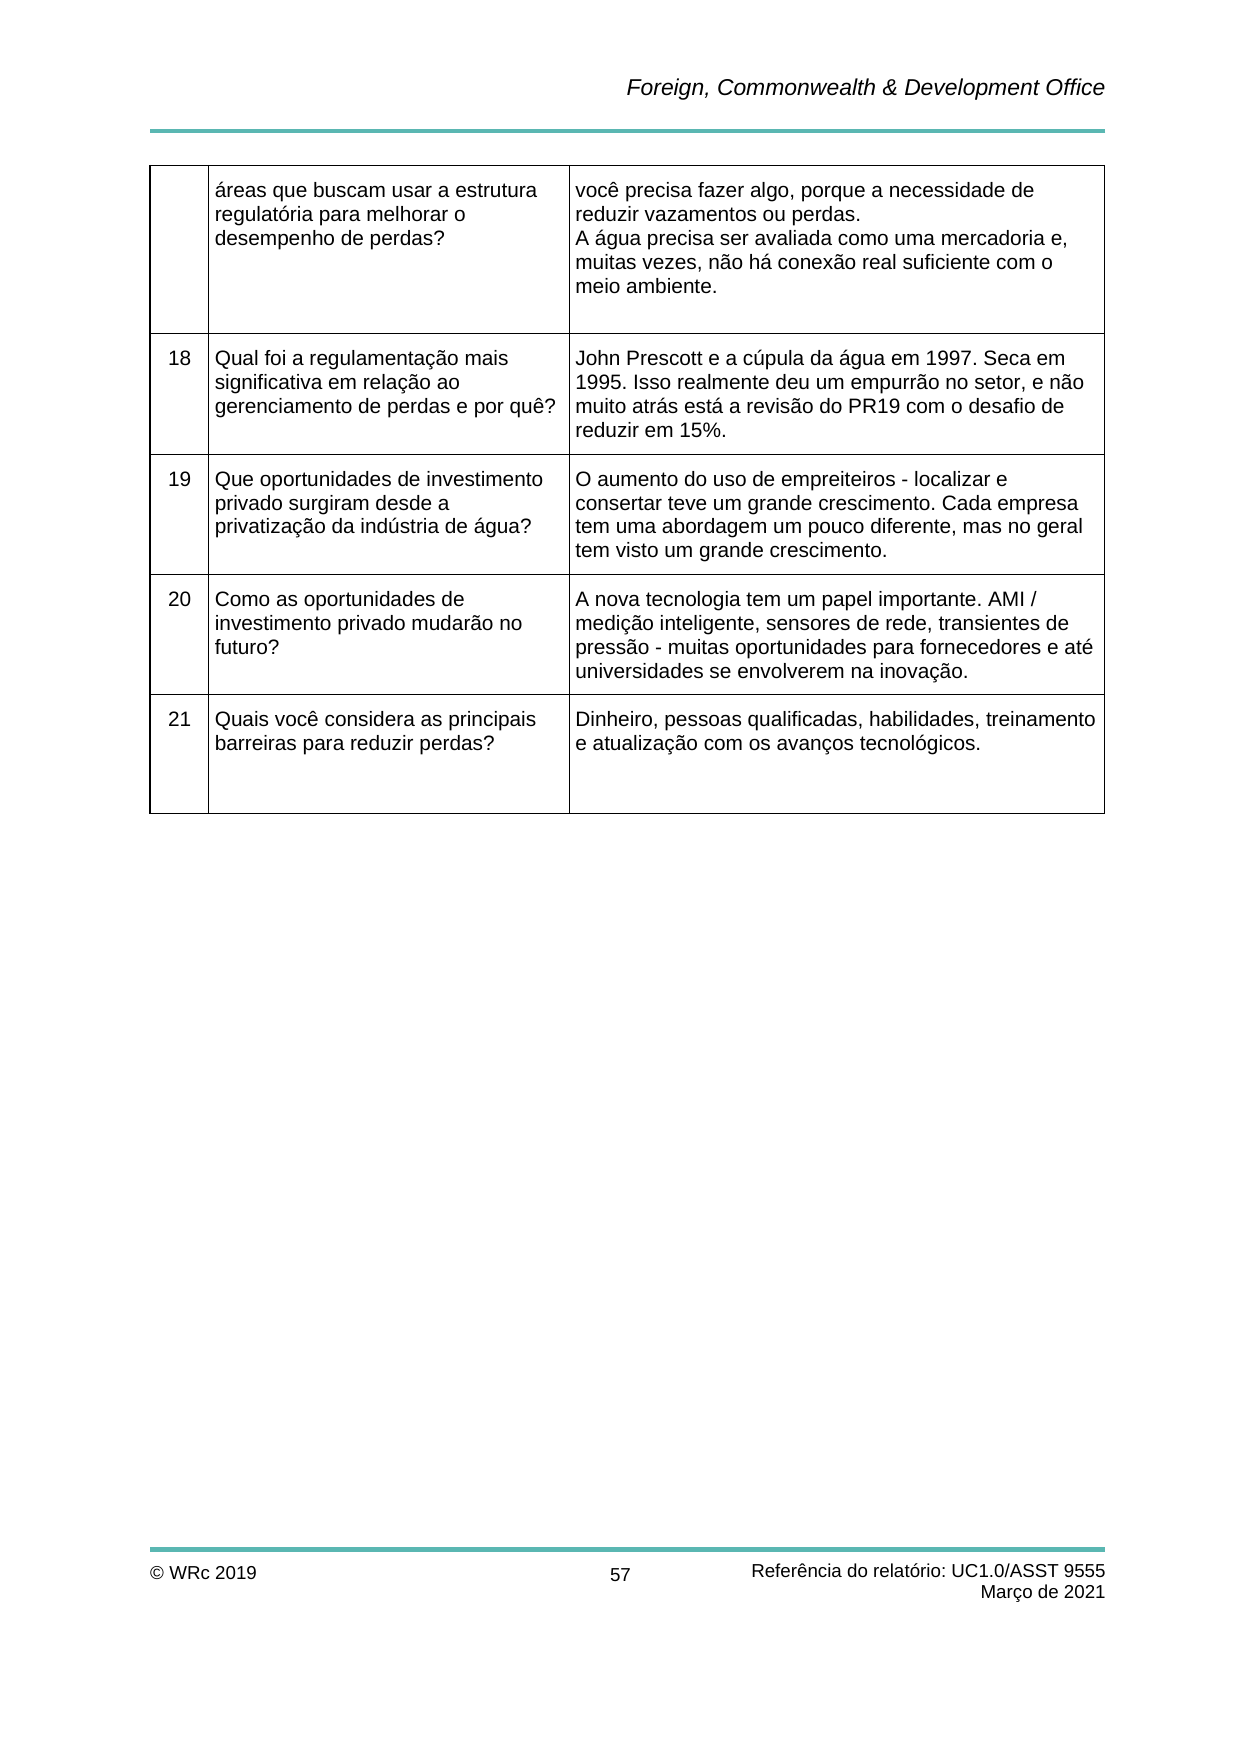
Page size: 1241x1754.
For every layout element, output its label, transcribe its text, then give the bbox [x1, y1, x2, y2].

table_cell [151, 166, 208, 333]
table_cell Que oportunidades de investimento privado surgiram desde a privatização da indústria de água? [209, 455, 569, 574]
table_cell áreas que buscam usar a estrutura regulatória para melhorar o desempenho de perdas? [209, 166, 569, 333]
table_cell você precisa fazer algo, porque a necessidade de reduzir vazamentos ou perdas. A água precisa ser avaliada como uma mercadoria e, muitas vezes, não há conexão real suficiente com o meio ambiente. [570, 166, 1104, 333]
table_cell Qual foi a regulamentação mais significativa em relação ao gerenciamento de perdas e por quê? [209, 334, 569, 453]
table_cell O aumento do uso de empreiteiros - localizar e consertar teve um grande crescimento. Cada empresa tem uma abordagem um pouco diferente, mas no geral tem visto um grande crescimento. [570, 455, 1104, 574]
table_cell 20 [151, 575, 208, 694]
table_cell 21 [151, 695, 208, 812]
table_cell Dinheiro, pessoas qualificadas, habilidades, treinamento e atualização com os avanços tecnológicos. [570, 695, 1104, 812]
table_cell 19 [151, 455, 208, 574]
table_cell Como as oportunidades de investimento privado mudarão no futuro? [209, 575, 569, 694]
table_cell 18 [151, 334, 208, 453]
table_cell John Prescott e a cúpula da água em 1997. Seca em 1995. Isso realmente deu um empurrão no setor, e não muito atrás está a revisão do PR19 com o desafio de reduzir em 15%. [570, 334, 1104, 453]
table_cell A nova tecnologia tem um papel importante. AMI / medição inteligente, sensores de rede, transientes de pressão - muitas oportunidades para fornecedores e até universidades se envolverem na inovação. [570, 575, 1104, 694]
table_cell Quais você considera as principais barreiras para reduzir perdas? [209, 695, 569, 812]
